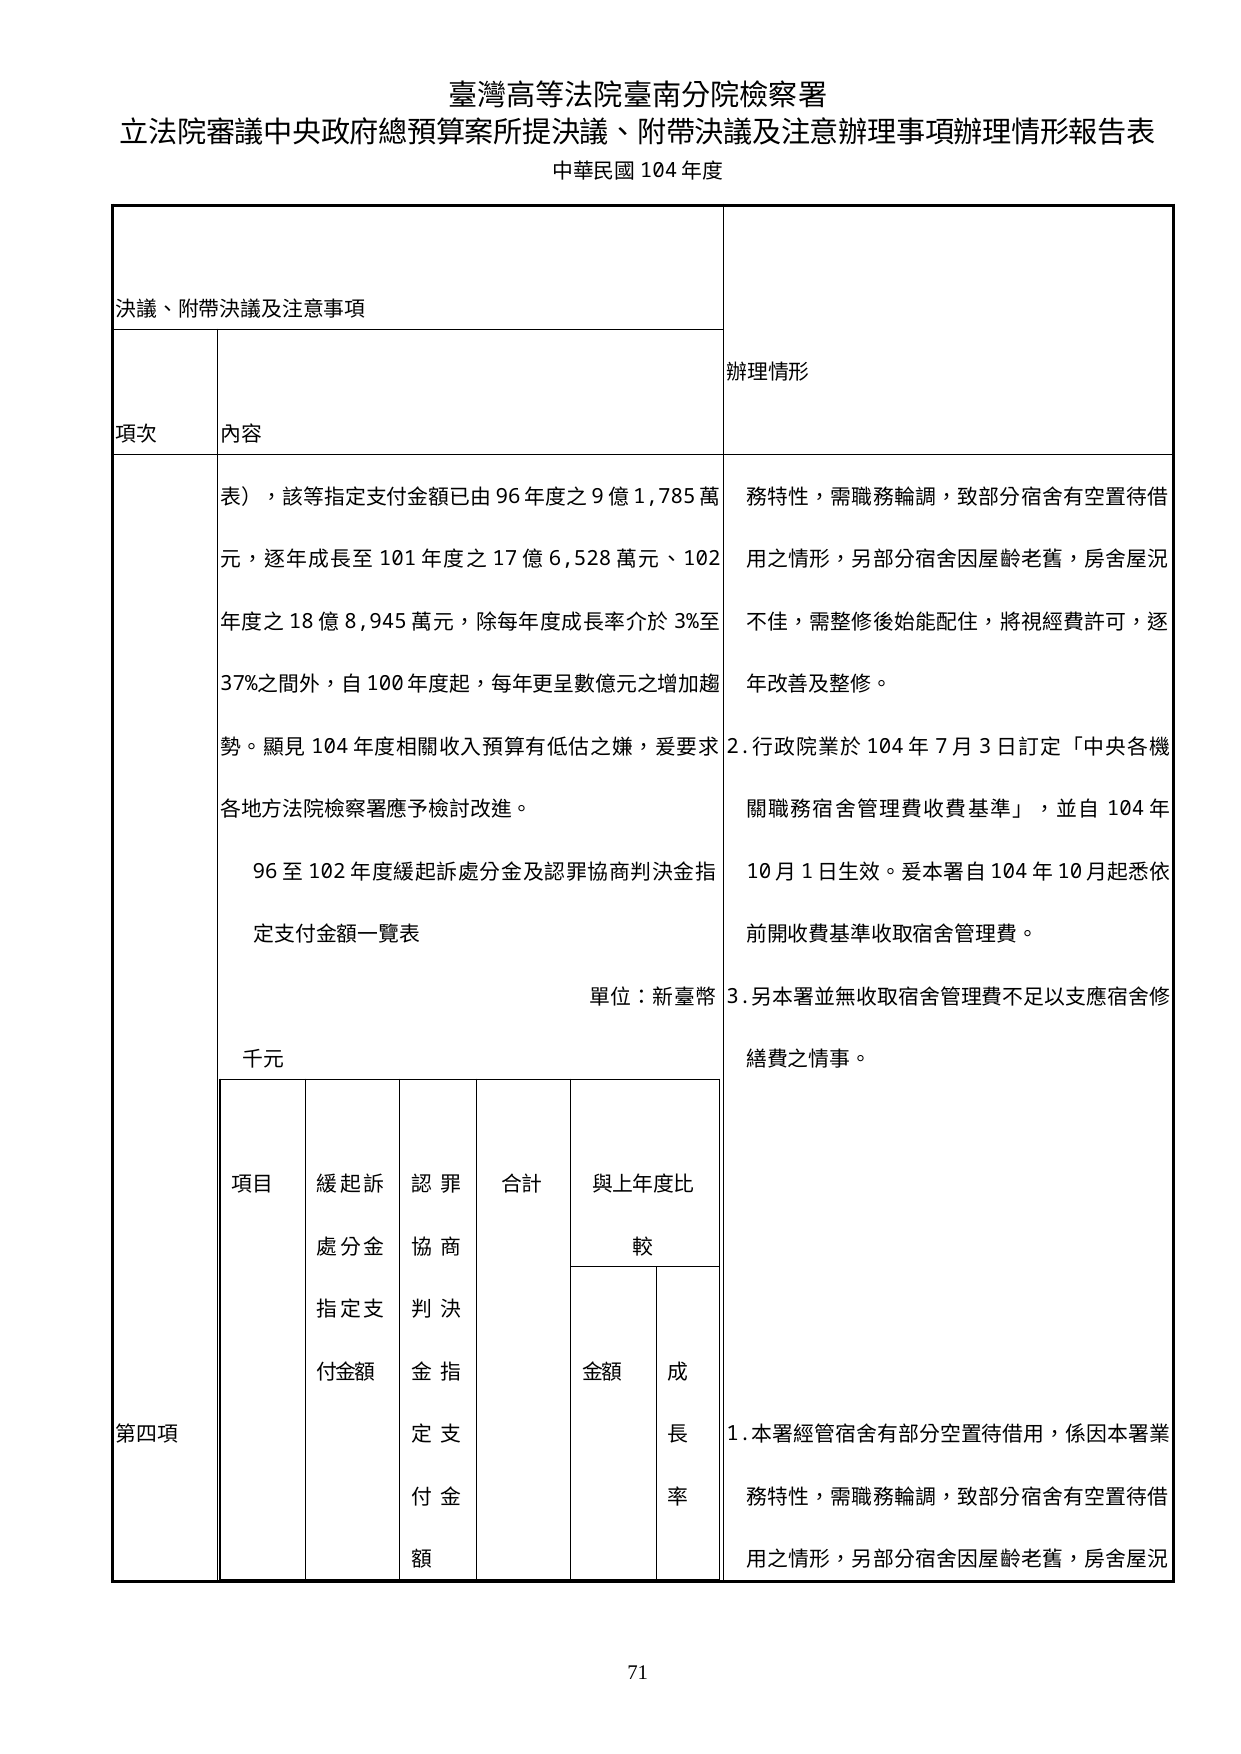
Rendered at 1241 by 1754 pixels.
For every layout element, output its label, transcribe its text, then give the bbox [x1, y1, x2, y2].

table_cell 務特性，需職務輪調，致部分宿舍有空置待借用之情形，另部分宿舍因屋齡老舊，房舍屋況不佳，需整修後始能配住，將視經費許可，逐年改善及整修。 2.行政院業於104年7月3日訂定「中央各機關職務宿舍管理費收費基準」，並自104年10月1日生效。爰本署自104年10月起悉依前開收費基準收取宿舍管理費。 3.另本署並無收取宿舍管理費不足以支應宿舍修繕費之情事。 1.本署經管宿舍有部分空置待借用，係因本署業務特性，需職務輪調，致部分宿舍有空置待借用之情形，另部分宿舍因屋齡老舊，房舍屋況 [724, 455, 1172, 1579]
table_header 合計 [477, 1080, 570, 1578]
table_header 項目 [221, 1080, 305, 1578]
table_cell 104年度中央政府總預算案針對各機關及所屬統刪項目如下： 1.油料：統刪30%；另隨同減列交通部辦理離島載客船舶油價補貼0.07億元、公路總局辦理公共運輸油價補貼1.05億元。 2.大陸地區旅費：統刪10%。 3.委辦費：除人事行政總處、公務人力發展中心、中央選舉委員會及所屬、公務人員保障暨培訓委員會、警政署及所屬、外交部主管、教育部主管、法務部主管、勞工保險局、職業安全衛生署危險性機械及設備檢查與管理、動植物防疫檢疫局及所屬屠宰衛生檢查、畜禽藥物殘留檢測及檢疫偵測犬業務、衛生福利部落實長照十年計畫、推動長照服務體系及長照服務網業務相關預算、健全緊急醫療照護網絡、健全醫療衛生體系、醫事人力培育與訓練、推動身心障礙醫療復建網絡、社會救助業務、保護服務業務、規劃建立社會工作專業、推動性別暴力防治相關預算、食品藥物管理署科技發展工作及食品藥物管理業務相關預算、社會及家庭署辦理推展身心障礙者福利服務相關預算、文化部主管不刪；智慧財產局、工業局工業技術升級輔導計畫、標準檢驗局及所屬辦理國家度量衡標準實驗室整體運作與發展及民生化學計量標準計畫統刪1%外，其餘統刪10%，其中大陸委員會、考試院、營建署及所屬、消防署及所屬、入出國及移民署、建築研究所、國防部所屬、財政部、國庫署、交通部、中央氣象局、觀光局及所屬、運輸研究所、農業委員會、茶業改良場、疾病管制署、中央健康保險署、社會及家庭署、新竹科學工業園區管理局及所屬、中部科學工業園區管理局及所屬、保險局改以其他項目刪減替代，科目自行調整。 4.一般事務費：除中央研究院、人事行政總處及所屬、國立故宮博物院、中央選舉委員會及所屬、立法院主管、公務人員保障暨培訓委員會、國家文官學院及所屬、監察院、警政署及所屬、外交部主管、體育署、法務部主管、智慧財產局、工業局工業技術升級輔導計畫、勞工保險局、衛生福利部落實長照十年計畫、推動長照服務體系及長照服務網業務相關預算、健全緊急醫療照護網絡、健全醫療衛生體系、醫事人力培育與訓練、推動身心障礙醫療復建網絡、社會救助業務、保護服務業務、規劃建立社會工作專業、推動性別暴力防治相關預算、食品藥物管理署科技發展工作及食品藥物管理業務相關預算、中央健康保險署、社會及家庭署辦理推展身心障礙者福利服務相關預算、國軍退除役官兵輔導委員會聘用照顧服務員及護理人員相關預算不刪外，其餘統刪5%，其中總統府、國家發展委員會、國家通訊傳播委員會、公務人員退休撫卹基金監理委員會、營建署及所屬、消防署及所屬、空中勤務總隊、國防部所屬、賦稅署、臺北國稅局、高雄國稅局、北區國稅局及所屬、中區國稅局及所屬、南區國稅局及所屬、關務署及所屬、財政資訊中心、教育部、國家圖書館、國立公共資訊圖書館、國立教育廣播電臺、國立海洋科技博物館、中小企業處、交通部、民用航空局、中央氣象局、觀光局及所屬、運輸研究所、原子能委員會、放射性物料管理局、核能研究所、水土保持局、農業試驗所、林業試驗所、種苗改良繁殖場、桃園區農業改良場、花蓮區農業改良場、衛生福利部、社會及家庭署、環境檢驗所、環境保護人員訓練所、海岸巡防署主管、新竹科學工業園區管理局及所屬、證券期貨局改以其他項目刪減替代，科目自行調整。 5.軍事裝備設施、房屋建築、車輛及辦公器具、設施及機械設備養護費：除人事行政總處及所屬、國立故宮博物院、中央選舉委員會及所屬、立法院主管、公務人員保障暨培訓委員會、國家文官學院及所屬、監察院、警政署及所屬、中央警察大學設施及機械設備養護費、外交部駐外機構業務計畫、體育署、法務部主管、衛生福利部落實長照十年計畫、推動長照服務體系及長照服務網業務相關預算、保護服務業務相關預算、食品藥物管理署科技發展工作及食品藥物管理業務相關預算、海洋巡防總局艦艇歲修及機械儀器養護費不刪外，其餘統刪5%，其中國家安全會議、國史館臺灣文獻館、中央研究院、行政院、主計總處、國家發展委員會、考試院、公務人員退休撫卹基金監理委員會、內政部、營建署及所屬、消防署及所屬、入出國及移民署、國防部所屬、財政部、國庫署、賦稅署、臺北國稅局、高雄國稅局、北區國稅局及所屬、中區國稅局及所屬、南區國稅局及所屬、關務署及所屬、財政資訊中心、國家圖書館、國立公共資訊圖書館、國立教育廣播電臺、國立海洋科技博物館、交通部、民用航空局、中央氣象局、觀光局及所屬、運輸研究所、公路總局及所屬、原子能委員會、放射性物料管理局、農業委員會、水土保持局、林業試驗所、特有生物研究保育中心、漁業署及所屬、衛生福利部、疾病管制署、中央健康保險署、環境保護署、環境檢驗所、環境保護人員訓練所、海岸巡防署主管、新竹科學工業園區管理局及所屬改以其他項目刪減替代，科目自行調整。 6.國內旅費：除中央研究院、人事行政總處及所屬、國立故宮博物院、中央選舉委員會及所屬、公務人員保障暨培訓委員會、國家文官學院及所屬、監察院主管、警政署及所屬、體育署、法務部主管、工業局工業技術升級輔導計畫、衛生福利部落實長照十年計畫、推動長照服務體系及長照服務網業務相關預算、健全緊急醫療照護網絡、健全醫療衛生體系、醫事人力培育與訓練、推動身心障礙醫療復建網絡、社會救助業務、保護服務業務、規劃建立社會工作專業相關預算、食品藥物管理署科技發展工作及食品藥物管理業務相關預算、社會及家庭署辦理推展身心障礙者福利服務相關預算不刪外，其餘統刪5%，其中國史館臺灣文獻館、主計總處、國家發展委員會、考試院、內政部、營建署及所屬、消防署及所屬、役政署、入出國及移民署、空中勤務總隊、國防部所屬、賦稅署、臺北國稅局、高雄國稅局、北區國稅局及所屬、中區國稅局及所屬、南區國稅局及所屬、關務署及所屬、財政資訊中心、國家圖書館、國立公共資訊圖書館、國立教育廣播電臺、國立海洋科技博物館、交通部、中央氣象局、觀光局及所屬、運輸研究所、公路總局及所屬、原子能委員會、放射性物料管理局、農業委員會、水土保持局、衛生福利部、疾病管制署、社會及家庭署、環境保護署、環境檢驗所、環境保護人員訓練所、新竹科學工業園區管理局及所屬、檢查局、臺灣省政府改以其他項目刪減替代，科目自行調整。 7.國外旅費：除中央研究院、人事行政總處及所屬、國立故宮博物院、中央選舉委員會及所屬、立法院主管委員國會交流事務費、公務人員保障暨培訓委員會、國家文官學院及所屬、監察院、警政署及所屬、中央警察大學、外交部主管、體育署、法務部主管、衛生福利部落實長照十年計畫、推動長照服務體系及長照服務網業務相關預算、推動身心障礙醫療復建網絡、保護服務業務相關預算、食品藥物管理署科技發展工作及食品藥物管理業務相關預算、社會及家庭署辦理推展身心障礙者福利服務相關預算、文化部主管不刪外，其餘統刪5%，其中行政院、主計總處、國家發展委員會、檔案管理局、飛航安全調查委員會、客家委員會及所屬、考試院、銓敘部、公務人員退休撫卹基金監理委員會、公務人員退休撫卹基金管理委員會、審計部、內政部、營建署及所屬、消防署及所屬、役政署、入出國及移民署、建築研究所、空中勤務總隊、國防部所屬、財政部、國庫署、賦稅署、臺北國稅局、高雄國稅局、北區國稅局及所屬、中區國稅局及所屬、南區國稅局及所屬、財政資訊中心、教育部、國民及學前教育署、青年發展署、國家圖書館、國立公共資訊圖書館、國立教育廣播電臺、國家教育研究院、國立海洋科技博物館、工業局、標準檢驗局及所屬、智慧財產局、水利署及所屬、中央地質調查所、交通部、民用航空局、中央氣象局、觀光局及所屬、運輸研究所、公路總局及所屬、勞工保險局、勞動力發展署及所屬、職業安全衛生署、勞動及職業安全衛生研究所、僑務委員會、原子能委員會、輻射偵測中心、放射性物料管理局、核能研究所、農業委員會、林務局、水土保持局、農業試驗所、林業試驗所、水產試驗所、畜產試驗所、家畜衛生試驗所、特有生物研究保育中心、種苗改良繁殖場、高雄區農業改良場、漁業署及所屬、動植物防疫檢疫局及所屬、農糧署及所屬、衛生福利部、疾病管制署、中央健康保險署、社會及家庭署、環境檢驗所、環境保護人員訓練所、新竹科學工業園區管理局及所屬、中部科學工業園區管理局及所屬、南部科學工業園區管理局及所屬、檢查局、臺灣省政府、臺灣省諮議會、福建省政府改以其他項目刪減替代，科目自行調整。 8.出國教育訓練費：除中央研究院、人事行政總處及所屬、中央選舉委員會及所屬、公務人員保障暨培訓委員會、國家文官學院及所屬、警政署及所屬、外交部駐外機構業務計畫、法務部主管、食品藥物管理署科技發展工作及食品藥物管理業務相關預算、文化部主管不刪外，其餘統刪5%，其中主計總處、國家發展委員會、公平交易委員會、飛航安全調查委員會、消防署及所屬、空中勤務總隊、國防部所屬、財政部、關務署及所屬、交通部、中央氣象局、原子能委員會、核能研究所、農業委員會、農業試驗所、水產試驗所、畜產試驗所、家畜衛生試驗所、特有生物研究保育中心、種苗改良繁殖場、臺中區農業改良場、臺南區農業改良場、高雄區農業改良場、花蓮區農業改良場、衛生福利部、疾病管制署、環境保護署、檢查局改以其他項目刪減替代，科目自行調整。 9.設備及投資：除資產作價投資、中央研究院、人事行政總處及所屬、中央選舉委員會及所屬、立法院主管、公務人員保障暨培訓委員會基本行政維持、國家文官學院及所屬、監察院、審計部、警政署及所屬、中央警察大學房屋建築及設備費、外交部駐外機構業務計畫、購置駐外機構館舍計畫與汰換駐外機構公務車預算、法務部主管、勞工保險局、動植物防疫檢疫局高雄分局檢疫行政大樓興建工程、衛生福利部健全緊急醫療照護網絡、健全醫療衛生體系、醫事人力培育與訓練、社會救助業務、保護服務業務相關預算、食品藥物管理署科技發展工作及食品藥物管理業務相關預算、中央健康保險署、社會及家庭署辦理推展身心障礙者福利服務相關預算、海岸巡防署臺北港海巡基地、海洋巡防總局艦艇大修經費及強化海巡編裝發展方案不刪；科技部增撥國家科學技術發展基金統刪1%；文化部主管統刪3%；國立故宮博物院故宮南部院區籌建計畫統刪4%；教育部主管統刪7%外，其餘統刪8%，其中司法院、最高法院、最高行政法院、臺北高等行政法院、臺中高等行政法院、高雄高等行政法院、公務員懲戒委員會、法官學院、智慧財產法院、臺灣高等法院、臺灣高等法院臺中分院、臺灣高等法院臺南分院、臺灣高等法院高雄分院、臺灣高等法院花蓮分院、臺灣臺北地方法院、臺灣士林地方法院、臺灣新北地方法院、臺灣桃園地方法院、臺灣新竹地方法院、臺灣苗栗地方法院、臺灣臺中地方法院、臺灣南投地方法院、臺灣雲林地方法院、臺灣嘉義地方法院、臺灣高雄地方法院、臺灣屏東地方法院、臺灣臺東地方法院、臺灣花蓮地方法院、臺灣宜蘭地方法院、臺灣基隆地方法院、臺灣澎湖地方法院、臺灣高雄少年及家事法院、福建高等法院金門分院、福建金門地方法院、福建連江地方法院、考試院、公務人員退休撫卹基金監理委員會、內政部、役政署、國防部、財政部、賦稅署、臺北國稅局、高雄國稅局、北區國稅局及所屬、中區國稅局及所屬、南區國稅局及所屬、國有財產署及所屬、教育部、國民及學前教育署、國家圖書館、國立公共資訊圖書館、國立教育廣播電臺、國立海洋科技博物館、中央氣象局、觀光局及所屬、運輸研究所、公路總局及所屬、蒙藏委員會、農業委員會、家畜衛生試驗所、環境保護署、環境保護人員訓練所、海洋巡防總局、海岸巡防總局及所屬、金融監督管理委員會、銀行局、證券期貨局改以其他項目刪減替代，科目自行調整。 10.對國內團體之捐助與政府機關間之補助：除法律義務支出、中央研究院、警政署及所屬、外交部、教育部主管、法務部主管、勞工保險局、漁業署捐助各級漁會辦理臺灣地區各漁業通訊電臺營運輔導、衛生福利部捐助財團法人國家衛生研究院發展計畫、落實長照十年計畫、推動長照服務體系及長照服務網業務相關預算、社會救助業務、保護服務業務、健全緊急醫療照護網絡、健全醫療衛生體系、醫事人力培育與訓練、食品藥物管理署科技發展工作及食品藥物管理業務相關預算、中央健康保險署、社會及家庭署辦理長期照顧十年計畫及建置長期照顧服務體系暨推展身心障礙者福利服務相關預算、文化部主管、科技部對國家災害防救科技中心、財團法人國家實驗研究院與國家同步輻射研究中心之捐助不刪；經濟部科技預算、智慧財產局、工業局工業技術升級輔導計畫統刪1%外，其餘統刪5%，其中客家委員會及所屬、內政部、營建署及所屬、國防部所屬、交通部、觀光局及所屬、公路總局及所屬、核能研究所、桃園區農業改良場、動植物防疫檢疫局及所屬、環境保護署、新竹科學工業園區管理局及所屬改以其他項目刪減替代，科目自行調整。 11.對地方政府之補助：除法律義務支出、一般性補助款、教育部主管、法務部主管、衛生福利部落實長照十年計畫、推動長照服務體系及長照服務網業務相關預算、社會救助業務、健全緊急醫療照護網絡、食品藥物管理署科技發展工作及食品藥物管理業務相關預算、中央健康保險署、社會及家庭署辦理長期照顧十年計畫及建置長期照顧服務體系暨推展身心障礙者福利服務相關預算、文化部主管不刪外，其餘統刪5%，其中役政署、觀光局及所屬、動植物防疫檢疫局及所屬、衛生福利部改以其他項目刪減替代，科目自行調整。 12.人事費：除退休退職給付、人事行政總處退休公教人員年終慰問金調整準備、國立故宮博物院、中央選舉委員會及所屬、立法院主管（不含委員問政油料補助費）、公務人員保障暨培訓委員會、國家文官學院及所屬、監察院主管、警政署及所屬、外交部主管、體育署、法務部主管不刪；立法院主管委員問政油料補助費統刪30%外，其餘統刪1%，其中中央研究院、主計總處、公務人力發展中心、地方行政研習中心、檔案管理局、飛航安全調查委員會、公共工程委員會、司法院、最高法院、最高行政法院、臺北高等行政法院、臺中高等行政法院、高雄高等行政法院、公務員懲戒委員會、法官學院、智慧財產法院、臺灣高等法院、臺灣高等法院臺中分院、臺灣高等法院臺南分院、臺灣高等法院高雄分院、臺灣高等法院花蓮分院、臺灣臺北地方法院、臺灣士林地方法院、臺灣新北地方法院、臺灣桃園地方法院、臺灣新竹地方法院、臺灣苗栗地方法院、臺灣臺中地方法院、臺灣南投地方法院、臺灣彰化地方法院、臺灣雲林地方法院、臺灣嘉義地方法院、臺灣臺南地方法院、臺灣高雄地方法院、臺灣屏東地方法院、臺灣臺東地方法院、臺灣花蓮地方法院、臺灣宜蘭地方法院、臺灣基隆地方法院、臺灣澎湖地方法院、臺灣高雄少年及家事法院、福建高等法院金門分院、福建金門地方法院、福建連江地方法院、考試院、考選部、消防署及所屬、役政署、入出國及移民署、建築研究所、空中勤務總隊、國防部所屬、國庫署、臺北國稅局、高雄國稅局、北區國稅局及所屬、中區國稅局及所屬、南區國稅局及所屬、國有財產署及所屬、國家圖書館、國立公共資訊圖書館、國立教育廣播電臺、國立海洋科技博物館、水利署及所屬、中央地質調查所、交通部、民用航空局、中央氣象局、觀光局及所屬、運輸研究所、公路總局及所屬、勞動及職業安全衛生研究所、林務局、水土保持局、畜產試驗所、家畜衛生試驗所、茶業改良場、種苗改良繁殖場、桃園區農業改良場、臺南區農業改良場、環境保護署、環境檢驗所、環境保護人員訓練所、海岸巡防署主管、證券期貨局改以其他項目刪減替代，科目自行調整。 13.國庫署「國債付息」減列2 億元。 近來國際原油價格持續重挫，國內汽、柴油價格亦不斷下跌；日前中油再度宣布自2015年1月12日起調降各式汽、柴油價格，其中95無鉛調降為每公升24.6元，較編製104年度中央政府總預算案時按每公升35.1元編列，已有大幅差距；爰予減列104年度中央政府各機關油料費30%；另年度預算執行中，若遇油價大幅波動，則在油料用量之共同標準範圍內，各機關應依以下原則辦理，主計總處並應追蹤控管執行情形： 1.油價下跌時，按實際油價覈實列支，結餘部分並不得移為他用。 2.油價大幅上漲，致所須經費不足時，得以各機關第一預備金支應；若嚴重不敷，得申請動支第二預備金。 針對104年度中央政府總預算中有關「自由經濟示範區」相關預算共計編列75億9,945萬5,000元，包括：國家發展委員會編列1,670萬元、經濟部智慧財產局編列20萬元、行政院農業委員會編列3億8,573萬元、衛生福利部編列1億4,600萬元、經濟特別收入基金1,000萬元、桃園國際機場股份有限公司6,400萬元、臺灣港務股份有限公司34億3,715萬1,000元、航港建設基金35億3,477萬4,000元、農業特別收入基金490萬元。 經查，「自由經濟示範區規劃方案」於102年8月啟動第1階段推動計畫，自貿港區為自由經濟示範區第1階段之核心，惟推動效益卻未如預期，無法彌補我國港埠整體進出口貨物流失量，且入駐港區事業數及進用員工人數未見成長，此外，再以我國自由貿易港區歷年來入駐港區事業家數及進用員工人數觀之，推行自由貿易示範區計畫後，入駐港區事業數及進用員工人數亦未見明顯成長；另示範區104年度關鍵績效指標考核面向不足，且跨機關間衡量標準不一，有欠妥適。 另，有鑑於「自由經濟示範區規劃方案」尚未三讀通過，各部會即逕自編列該預算執行計畫，實有未當。事實上，就政府不斷宣傳國際的案例：韓國仁川自經區言之，現已證明也將面臨推動困難之困境，事實上，由於外國人移住率過低、招商不易、無法吸引國外資金流入，以及對本國企業限制過多等因素，近年來韓國各界對仁川自經區的發展狀況，出現了諸多的批判。而面對中國上海自貿區實施一年來發現，其光環不但嚴重消退，實施成效更是完全不如預期，但台灣卻為了企圖與中國對接，不斷以此推銷台灣自經區的設立優勢，用錯誤的觀念及手段，實難以帶動台灣經濟升級，更無法為台灣悶經濟注入新的成長動力，且因示範區特別條例尚未審議通過。準此，除交通部自由港區等海空港建設、國家發展委員會、經濟部、衛生福利部及行政院農業委員會等既有不涉及落實自由經濟示範區特別條例相關預算得編列執行外，其餘不得編列。 鑑於多數財團法人收入來源主要依賴政府之補助與委辦收入，或以行使公權力特定政策任務為設置目的，且各該薪資待遇均已相當優渥。因此，相關福利經費之支用更應撙節，避免造成外界觀感不佳，或有浪費政府資源之嫌。爰自104年度起，各財團法人除應比照公務人員取消交通補助費外，亦不得再發放高層主管之房屋津貼。 根據審計部102年度中央政府總決算審核報告指出，政府捐助之財團法人總計152個，基金總額高達2,423億8,298萬餘元。然諸多財團法人財源自籌能力不足，高度仰賴政府財源挹注；依決算審核結果，152個財團法人102年度營收來自政府捐補助（不含捐助基金）或委辦之金額高達近470億元，超過年度整體收入之50%。其中有60家政府捐補助及委辦經費占其年度收入比例逾50%，當中有42家超過70%，逾90%者亦不在少數。 事實上，許多財團法人或已達成設置任務，或因時空環境變遷致設立目的已不復存在，或功能重疊，或已不具實質效益……，本院審查102年度中央政府總預算案時決議：「……要求各該主管機關於6個月內針對所捐助財團法人之設置目的、工作計畫、經費運用、財務狀況、營運績效等，以及任務已達成、設立目的已不復存在或已無營運實益等之財團法人，應向立法院提出評估報告及退場計畫。」，惟迄今僅見公設財團法人不斷設置，卻未見有退場或整併者；長此以往，不僅浪費行政資源，更將形成政府財政負擔。 爰此，104年度中央政府各機關（含營業及非營業基金）應就所主管財團法人設置任務已達成、或設立目的已不復存在、或已無營運實益、或績效不彰、或性質或業務相近者，提出具體之退場或整併計畫及時程，並向立法院各該委員會報告。 公教人員保險法中訂有「眷屬喪葬津貼（最高3個月薪俸額）」，而全國軍公教員工待遇支給要點中，亦列有眷屬死亡之「喪葬補助（最高5個月薪俸額）」之生活津貼，惟該「生活津貼」之規定，並未有法源依據。 公教人員保險既已有眷屬喪葬給付，實已不須再另行由政府預算編列所謂「喪葬補助」，且補助標準還過於保險給付。其他社會保險，如「勞工保險」，亦係將眷屬死亡之喪葬津貼列入保險給付項目，而未有其他政府補助。基於該「喪葬補助」生活津貼係無償性之補助，與保險給付係立基於「保費」之交付而生之補償不同，不應以「月俸」作為補助標準，況月俸愈高者，反而獲得政府愈多之補助，亦有違常理；現行軍公教人員喪葬補助以事實發生當月之薪俸額做為補助基準尚有斟酌空間，建請行政院於6個月內檢討研議其合理性。 根據行政院主計總處訂定之「用途別預算科目分類定義及計列標準表」第一點規定「各機關應詳實按照所管費用性質，就用途別預算科目定義範圍，確定各項費用應歸屬之科目」。惟查部分機關或對定義範圍未盡清楚，或有明知卻仍未照規定歸類之蓄意，例如，明知須列為委辦費，卻以委辦費每年均會被立法院統刪為由，將相關經費改列為「一般事務費」；或明知實際用途為補助，須於預算書中表列，並於機關網站上揭露，卻以「分攤」經費為由改列為「一般事務費」，逃避監督。爰要求行政院應通令各機關單位確實依照所訂標準編製預算，主計單位並應盡預算編審之責，確實審核；日後經查出有未依規定編製預算者，機關單位首長、相關人員應予懲處。 由於各界對於政府部門帶頭使用派遣人力多所撻伐，行政院於99年即鼓勵行政部門辦理勞務採購時，應優先評估以勞務承攬方式辦理；但從行政院各部會及所屬進用之承攬人力的工作內容觀之，多數工作要派機構仍須直接行使指揮監督權，而各部會卻為配合行政院降低派遣勞工人數之要求，特意忽略派遣與承攬之差別，導致派遣人力人數雖然降低，但勞務承攬卻不斷增加之怪象。 經查，依民法規定：承攬謂當事人約定，一方為他方完成一定之工作，他方俟工作完成，給付報酬之契約，在承攬業者依承攬契約而指派所屬勞工（擔任履行輔助人）至定作人處提供勞務之場合；勞動承攬外觀上似乎與勞動派遣相近，但二者間主要差異在於：承攬業者並未將指揮監督權讓與定作人，而勞動派遣部分，要派機構則可直接指揮監督使用派遣勞工。 勞動部為勞政最高主管機關，未明確定義派遣及承攬造成各界多有誤解，已屬失職；而行政院對勞務承攬不斷增加之怪象，非但視而不見，且昧於事實，放任各部會將應運用勞動派遣人力之事項，任意以勞動勞務承攬為之，尤屬不該。 爰要求行政院應： 1.責成勞動部明確定義勞動派遣與勞務承攬，並提出相關檢討報告及改善計畫與具體實施期程。 2.責成勞動部會同人事行政總處，訂定「行政院運用勞動派遣及勞務承攬之應行注意事項」。 3.於104年度起逐步要求各部會通盤檢討勞務採購時勞動派遣及勞務承攬人力運用之需求。 4.依勞動部之定義，於105年度起中央政府總預算書內明列勞動派遣及勞務承攬人力實際運用情況。 依據職業安全衛生法第6條第1項第14款明文規定，雇主應針對防止為採取充足通風、採光、照明、保溫或防濕等引起之危害，提供勞工必要的安全衛生設備及措施。同法第26條亦規定，事業單位以其事業之全部或一部分交付承攬時，應於事先告知該承攬人有關事業工作環境、危害因素既本法及有關安全衛生規定應採取之措施。 查承攬立法院院區清潔廠商第一社會福利基金會卻只提供員工短袖制服，即便寒流低溫特報，員工在戶外低氣溫環境工作只能自行添加薄長袖衣物於短袖衣服內，與其他在院區內行走身著保暖外套其他人員相較保暖性不足。顯然，立法院與基金會要求員工於低氣溫戶外工作，基金會未提供任何禦寒保護措施，立法院也未善盡告知督促之責任。 次查政府採購網統計資訊，第一社會福利基金會亦承攬多家公家機關清潔勞務採購案，包含監察院、科技部、高速公路局北區工程處、衛生福利部國民健康署等等中央政府機關單位。 為避免基層勞工因工作遭逢職業傷病，政府機關應依職業安全衛生法，善盡事業單位督促承攬商符合相關法令之責任，爰要求各政府機關應優先督促清潔勞務承攬商針對戶外工作之員工提供防風保暖之制服。 行政院消費者保護委員會自101年被前行政院長江宜樺降級為行政院消費者保護處後，功能不彰，未能確實保護消費者，在歷次食安風暴中，也未能發揮領頭羊角色保護消費者權益、提出團體訴訟，顯見當初行政院組改決策之不當。尤其現行產業類別多元、消費項目與爭議更是日新月異，消費者保護法裡的定型化契約範本早已不符時代所需，許多民眾根本不知道消費者保護法能申訴及調解消費爭議，遠不如媒體的爆料專線。爰要求行政院應強化消費者保護處職能，並與食安辦公室定期溝通協調，定期就特定產品稽查，以維護消費者權益。 行政院各部會每年皆編列龐大數額之捐、補助費，有的部會之捐、補助費幾乎占其整體預算九成。其中有為數不少的捐、補助費，係對團體及私人補助，惟如此龐大金額之預算，許多部會及所屬卻未於官方網站設有專區，致民眾及團體無法簡便查詢到所需之申請捐、補助費規定，而經常錯失申請時機，甚或因不知有相關捐、補助費，致使本身權益受損。為便利人民共享及公平利用政府資訊，保障民眾知的權利，爰要求行政院及所屬應要求各部會應將「申請捐、補助費用之相關辦法」列入網頁「政府資訊公開」專區內，以利民眾查閱。 行政院於93年為建立公報制度，統一刊載行政院及所屬各機關涉及人民權益之法令等重要事項，以達政府資訊主動公開及保障人民權益之目的，特發行「行政院公報」，並建置「行政院公報資訊網」。惟查該網站部分法規命令、行政規則等修正發布之資訊，並未檢附條文總說明及對照表，人民難以得知政府機關修正之理由與必要性。爰要求行政院公報未來刊載法規，應一併檢附條文總說明及對照表，以便利人民共享及公平利用政府資訊，保障人民知的權利，增進人民對公共事務之瞭解、信賴及監督，並促進民主參與。 為避免濫用政府預算播送形象廣告違反行政中立原則並影響選舉公平，總統副總統任期屆滿前一年內，政府政令宣導廣告應限於社會治安維護、交通秩序疏導、災害防救、傳染病防治、環境保護、節約能源或新法令及政策實施等之宣導廣告，不得播送其他政治性宣導廣告。鑑於原住民族及離島等地區因地理環境特殊，受限於交通不便，醫療資源及健康照護服務相較台灣本島，普遍有不充足與不完善之情形。為使該等地區民眾獲得平等之完善醫療與照顧，104年度中央政府總預算案中有關「原住民族及離島地區醫療、照護、保健相關服務所需及資源建置之相關預算」，請行政院責成主計總處及相關機關覈實配賦額度。 有鑑於臺大醫院兒童醫院已於103年8月1日正式開幕，肩負國家社會大眾之深刻期望，基於兒童是國家未來的重要棟樑，其健康代表著國家未來的競爭力，惟面對少子化問題日益嚴重的台灣，兒童健康問題卻仍未受到政府高度重視。基此，為落實臺大醫院兒童醫院提供國家級兒童醫療服務、研究及教學之任務，特建請教育部與衛生福利部自104年度起，應於業務計畫中，匡列預算納入兒童醫學相關研究主題（例如：一般兒科教學研究、兒童急診教學研究、兒童不當對待（虐待）教學研究、兒童健康褔祉指標教學研究、兒童社區醫學教學研究、青少年醫學教學研究……等等相關研究），並提撥一定比例預算、專款專用做為兒童醫院之臨床教學研究用途，以培養我國兒童醫療與保健人才、照顧轉診難症兒童，及增進我國兒童健康及福祉，並提高我國兒童醫療照顧水準，落實臺大醫院兒童醫院捍衛國家兒童健康之使命。 中華民國104年度中央政府總預算案，有關公務部分各單位預算之審查，歲入、歲出之各款、項、目涉及附屬單位預算營業及非營業部分（如營業盈餘或作業賸餘繳庫等項目），審查報告本應予「暫照列，俟附屬單位預算審議確定，再行調整。」惟倘委員會在審查時，已就該部分預算作成實質上之增刪調整或相關決議，審查總報告仍應尊重委員會審查結果，並予照列。 台灣糖業股份有限公司、台灣中油股份有限公司、台灣電力股份有限公司、台灣自來水股份有限公司四家公司100年度經營績效獎金適用96年修正之「經濟部所屬事業經營績效獎金實施要點」辦理。 附屬單位預算涉及本署應辦部分 通案決議部分 經查「政府資訊公開法」第七條規定，略以：下列政府資訊，除依第十八條規定限制公開或不予提供者外，應主動公開……五、施政計畫、業務統計及研究報告。……前項第五款所稱研究報告，指由政府機關編列預算委託專家、學者進行之報告或派赴國外從事考察、進修、研究或實習人員所提出之報告。 又查，本院審查96年度中央政府總預算案通過之通案決議：(八)自96年度起，中央各行政單位應依「政府資訊公開法」第七條規定，應將預算及決算書、由政府編列預算所完成之研究報告等在網上公布，供全民查閱、(十)鑑於政府資訊公開法已於民國94年12月28日公布施行，各政府機關均應主動公開其行政資訊，爰建議於各機關之入口網站增加「政府資訊公開」之單一窗口，使政府資訊更為公開透明，讓民眾更方便參與政府之政策。而行政院及所屬各機關每年度皆編列龐大預算，委託相關研究單位進行研究計畫，但其中卻有極多研究結果並未主動公開，且常以政府資訊公開法第十八條規定為由，限制公開甚至不予提供，但此種作法，恐將影響民眾查詢之便利性，且有政府部門刻意製造民眾參與政府政策之障礙之嫌。綜上，爰要求行政院及所屬各機關： 1.限制公開甚至不予提供之委託研究計畫，應將不適合公開之部分去除後，仍應於官網之政府資訊公開。 2.應針對研究報告進行盤點，且日後應依相關法規及立法院決議主動公開。 分組審查決議部分 法務部鑑於人道，對陳前總統水扁成立醫療鑑定小組，是否可以保外就醫，我們希望基於人道精神，對凡是現在監獄服刑之受刑人如患有重疾者，應一體適用，從寬認定保外就醫。 「法務部矯正機關作業基金收支保管及運用辦法」第5條規定：「本基金之用途如下：(1)擴充及改良各項作業設備之支出。(2)銷貨、勞務成本之支出。(3)收容人因作業發生傷病、死亡之慰問金。(4)依法提撥補助、獎勵之支出。(5)收容人技能訓練之支出。(6)補助收容人及其家屬醫療、教育及生活照顧之支出。(7)補助犯罪被害人及其家屬醫療、教育及生活照顧之支出。(8)管理及總務支出。(9)其他有關支出。」其中，有關改善收容人醫療、生活設施及技訓設備、補助收容人疾病醫療費用，以及收容人沐浴及炊場所需燃料等經費，應回歸法務部矯正署公務預算，不應再於該基金編列之。爰建請法務部應儘速研議修正「法務部矯正機關作業基金收支保管及運用辦法」。 二、分組審查決議部分： 行政院主管涉及本署應辦部分 妥善運用預算法第4條所列之非營業特種基金，有助於提升行政效率、提供特定政事穩固的財務規模與衡平不同社會價值。惟我國非營業特種基金數目繁多，非但未配合中央政府組織改造予以檢討，其收支更時有違反預算法或替代普通基金而形成所屬機關「小金庫」等情事。矧非營業特種基金之舉借，近年對我國財政紀律產生嚴重影響。爰要求行政院於1個月內，要求各部會檢討所屬非營業特種基金之必要性，並於提送105年中央政府總預算時，說明非營業特種基金整併成果及規劃。 鑑於台灣市場資訊規模遠遜於國外，而國外軟體經常以適合其國內發展之軟體直接套用於國外購買者，並未能實際符合我國實際需求，殷鑑於此，政府應積極獎勵國內軟體業的發展，制定相關方案；目前僅有經濟部為了扶植協助國內軟體產業免於國際大廠的扼殺，已於2014年8月成立軟體採購平台，目的是要讓國內軟體業能在面對國際廠商時有更多的條件可以有平等交流的空間與機會；鑑於國內軟體產業面臨的環境較為惡劣，以及資安軟體產品事涉防護國家安全性質，行政機關在購買資安通訊產品時，應優先採購國內產品，以扶植國內軟體產業之發展，利於提升企業競爭力，也能鼓勵優秀人才留在國內。 司法及法制委員會歲入涉及本署應辦部分 104年度各地方法院檢察署（以下簡稱各地檢署）於「罰款及賠償收入─沒入及沒收財物」科目下，編列緩起訴處分金計13億2,257萬7,000元及認罪協商判決金計3,395萬6,000元，合計13億5,653萬3,000元。經查，104年度所編列緩起訴處分金及認罪協商判決金收入，均低於先前年度實際收入金額，考量近年來該等指定支付金額呈逐年成長趨勢，104年度所編相關收入預算數顯有偏低之虞，應確實依刑事訴訟法規定辦理。 依據103年6月4日修正公布之刑事訴訟法相關規定，緩起訴處分金及認罪協商判決金之全部收支，應納入政府預算體系，該等收入應全數由各地檢署編列歲入預算繳庫。然各地檢署於104年度「罰款及賠償收入─沒入及沒收財務」編列之緩起訴處分金及認罪協商判決金相關收入預算數總計13億5,653萬3,000元，雖已高於102年度決算數及103年度法定預算數；惟以歷年來緩起訴處分金及認罪協商判決金指定支付國庫、公益團體、地方自治團體之總金額觀之（如下表），該等指定支付金額已由96年度之9億1,785萬元，逐年成長至101年度之17億6,528萬元、102年度之18億8,945萬元，除每年度成長率介於3%至37%之間外，自100年度起，每年更呈數億元之增加趨勢。顯見104年度相關收入預算有低估之嫌，爰要求各地方法院檢察署應予檢討改進。 96至102年度緩起訴處分金及認罪協商判決金指定支付金額一覽表 單位：新臺幣千元 據財政部國有財產署提供之資料，截至103年6月底止，法務部及所屬機關經管宿舍共計4,005戶，其中低度利用戶數727戶，比重近二成；且依法務部統計資料，截至102年底止，法務部及所屬機關經管宿舍共計3,966戶，包含首長宿舍32戶、多房間及單房間職務宿舍各2,213戶及1,418戶、眷屬宿舍303戶，其中空置待借用宿舍為首長宿舍7戶、多房間及單房間職務宿舍分別為490戶及330戶，共計827戶仍空置待借用，比重逾二成，足見未能妥適運用宿舍資源。且法務部主管之104年度預算案編列宿舍修繕費894萬3,000元，以及租賃房舍181戶之租金預算5,180萬5,000元，可知104年度宿舍修繕費及宿舍租金共需6,074萬8,000元，對照宿舍管理費歲入預算僅編列757萬9,000元，亦有欠合理。爰此，要求法務部及所屬應檢討現行收取宿舍管理費偏低不足以支應宿舍修繕費之情況，並強化宿舍資源之有效運用，以節省國庫支出。 法務部主管「其他收入─雜項收入─其他雜項收入」科目下，編列借用宿舍者扣回房屋津貼1,905萬4,000元及宿舍管理費757萬9,000元，合計2,663萬3,000元。惟查，法務部及所屬機關經管宿舍中，有近二成低度利用及不乏空置待借用情事，且收取宿舍管理費偏低，已不敷支應宿舍修繕費，加以尚有部分檢察機關另編列預算支應檢察官職務宿舍租金，實有欠當，應檢討收費標準及閒置待用宿舍之運用。 法務部主管 法務部各檢察署第2目「檢察業務」合計5億9,650萬6,000元，凍結十分之一，並就以下5項提案理由，向立法院司法及法制委員會報告並經同意後，始得動支。 1.長久以來，民眾對法官與檢察官處理案件之公平公正性觀感不佳，依據國立中正大學犯罪研究中心103年上半年度全國民眾犯罪被害暨政府維護治安施政滿意度調查，針對「民眾對檢察官審理案件公平公正性的觀感」之調查結果，103年上半年度對於檢察官「不相信」及「完全不相信」的比例雖較102年的76.7%略有降低，但仍高達71%，對於本委員會一再要求法務部檢討民眾對於檢察官濫權起訴、問案態度偏頗、特定偏見等情形之改善顯然未積極督導各檢察署落實執行。俟法務部提出具體改善措施之專案報告再決定動支。 2.我國檢察官與法官固然均具有應中立客觀以發現真實、保障人權之義務，然刑事訴訟制度歷經十餘年之修正，已更明顯的朝向當事人進行方向發展，且檢察官仍帶有一定程度之行政官色彩，受檢察一體之拘束，審檢角色差距將日漸擴大。 現行制度下，檢察署組織依附於《法院組織法》，而檢察官人事制度準用《法官法》。而法曹養成亦有「審檢不分訓」、注重期別等問題；另外，檢察系統獨特之檢察一體亦需搭配書面指揮制度，始可明確達到基層檢察官與具指揮監督權之長官權責相符。為進一步落實審檢分立原則，並確立檢察官職權行使之依據及其定位，法務部實有必要儘速研擬《檢察署組織法》及《檢察官法》。 爰請法務部提出《檢察署組織法》及《檢察官法》草案是否可行之評估報告，並就《法院組織法》第92條明定之「書面指揮制度」具體執行情況提出說明及統計數據，向立法院司法及法制委員會及提案委員報告經同意後，始得動支。 3.鑑於近年來檢察官濫行起訴、上訴、限制人身自由等問題漸受重視，監察院公布之監察成果，多次指出檢警多項重大瑕疵，包括破壞案發現場、刑求逼供、疲勞訊問、疏未蒐集及隱匿重要證據、未遵守標準作業程序，及刑事訴訟法第2條「於被告有利不利之情形均應注意」之規範等，不但影響司法信譽，更嚴重侵害人民權益。 又立法院司法及法制委員會曾多次通過提案，要求法務部研擬檢察官濫行起、上訴之具體行政管考或其他措施，迄今均無下文；法務部雖聲稱將了解各該起、上訴情形，卻又僅以「法律見解不一」一語帶過，無異於認為檢察官起、上訴被法院駁回，全部都是法院的問題，不需設計內部管控機制。監察院多次指出檢察官辦案未依照標準作業流程、隱匿證據等問題，顯見法務部對上述濫權或疏失情形，並不重視。 爰請法務部針對檢察官濫用起訴、上訴、不起訴及強制處分等裁量權之情形，歸納類型並建立判斷標準及具體之究責、管考措施，並向立法院司法及法制委員會及提案委員報告經同意後，始得動支。 4.101年法務部成立「逐步廢除死刑研究推動小組」，並於新聞稿中肯認廢除死刑是法務部終極目標，雖因社會尚未達成共識而未推行相關法案，但揭示小組成立目的係就廢除死刑議題凝聚民意共識、消弭民眾疑慮並進而研擬規劃配套措施及死刑替代方案。又法務部早在96年即已委託中研院做成「廢除死刑暨替代方案之研究」報告，卻未見有任何進一步的政策研擬及制訂，甚為可惜。 爰請法務部就前揭各項問題規劃政策推動方向及提出具體措施，並向立法院司法及法制委員會及提案委員報告，經同意後，始得動支。 5.最高法院檢察署104年度歲出預算第2目「檢察業務」項下編列5,965萬6,000元，預期發揮檢察功能，達到除奸發伏，確保人民權益及社會安寧。惟經查，台灣司法錯／誤判之情況頻仍，打擊民眾對司法信心，並損害人民基本法益。依《刑事訴訟法》第2條規定，實施刑事訴訟程序之公務員，就該管案件，應於被告有利及不利之情形，一律注意；再依同法第427條，檢察官得為受判決人之利益聲請再審。因此，如何確保每一位遭司法定罪之被告確屬有罪，不讓無辜被告冤枉入獄，亦是檢察官之職責所在。 近來科技日新月異，隨著DNA鑑定技術之進步，有越來越多無辜被告重獲平反，國外也陸續開始由官方建立刑事案件覆審機制，找出誤判案件，為被告爭取平反。以美國費城為例，美國費城檢察署即於今年4月成立專案小組，專司調查可能誤判的案件，並展開定罪後救濟。紐約郡檢察署、達拉斯郡檢察署等，也成立Conviction Integrity Unit（完善定罪小組）調查可能遭誤判的確定案件，以維持刑事體系之正當性，區分真正罪犯並讓無辜者獲得平反。 反觀我國，江國慶案、蘇建和案等三人、陳龍綺案等冤案得以平反，均係在民間團體之集結協助下經歷十餘年之奮鬥，始能盼得遲來的正義，而仍有不知其數之無辜被告申冤無門。為確保司法正義之實現，不讓無辜被告求助無門，我國檢察體系實有必要引進國外經驗，建立前述公正客觀的刑事案件覆審機制，調查探究冤獄誤判背後所造成之原因，並尋找能有效改善錯誤定罪的補救途徑以及預防對策。 爰請法務部成立「刑事案件覆審小組」並研擬具體覆審標準，向立法院司法及法制委員會報告及提案委員報告，經同意後，始得動支。 立法院決議獎金之發放「應以法律明定」，法務部及所屬機關編有獎勵工作人員之「其他業務獎金」部分，請人事行政總處及銓敘部儘速研擬提出獎金法制化之法案，送立法院審議。 法務部主管104年度編列查緝毒品、毒品犯罪防制、毒品危害防制等業務所需經費及差旅費計4,271萬3,000元，鑑於我國毒品犯罪人數高居各類罪名之首位，且毒品成癮性高，不易根治，隨著時間推移，毒品犯罪人數增加，而目前毒品犯罪有8成集中於24歲至49歲之青壯年，一旦毒品犯罪年齡下降，將影響國人健康、社會安定及下一代之成長。爰此，要求法務部調查局與各地檢署應積極進行毒品犯罪之查緝活動，截斷毒品來源，以有效遏阻防範國內毒品犯罪。 [218, 455, 723, 1579]
table_header 認罪協商判決金指定支付金額 [400, 1080, 476, 1578]
table_cell 項次 [114, 330, 217, 453]
table_cell 第二項 第三項 第四項 第五項 第六項 第七項 第八項 第九項 第十項 第十一項 第十二項 第十三項 第十四項 第十五項 第十六項 第十七項 第十八項 第八項 第三項 第五項 第十七項 第二十四項 第一項 第二項 第三項 第四項 第一項 第二項 第三項 [114, 455, 217, 1579]
table_header 辦理情形 [724, 207, 1172, 453]
table_cell 成長率 [657, 1267, 719, 1578]
table_cell 金額 [571, 1267, 656, 1578]
table_cell 內容 [218, 330, 723, 453]
table_header 與上年度比較 [571, 1080, 719, 1266]
table_header 決議、附帶決議及注意事項 [114, 207, 723, 328]
table_header 緩起訴處分金指定支付金額 [306, 1080, 399, 1578]
